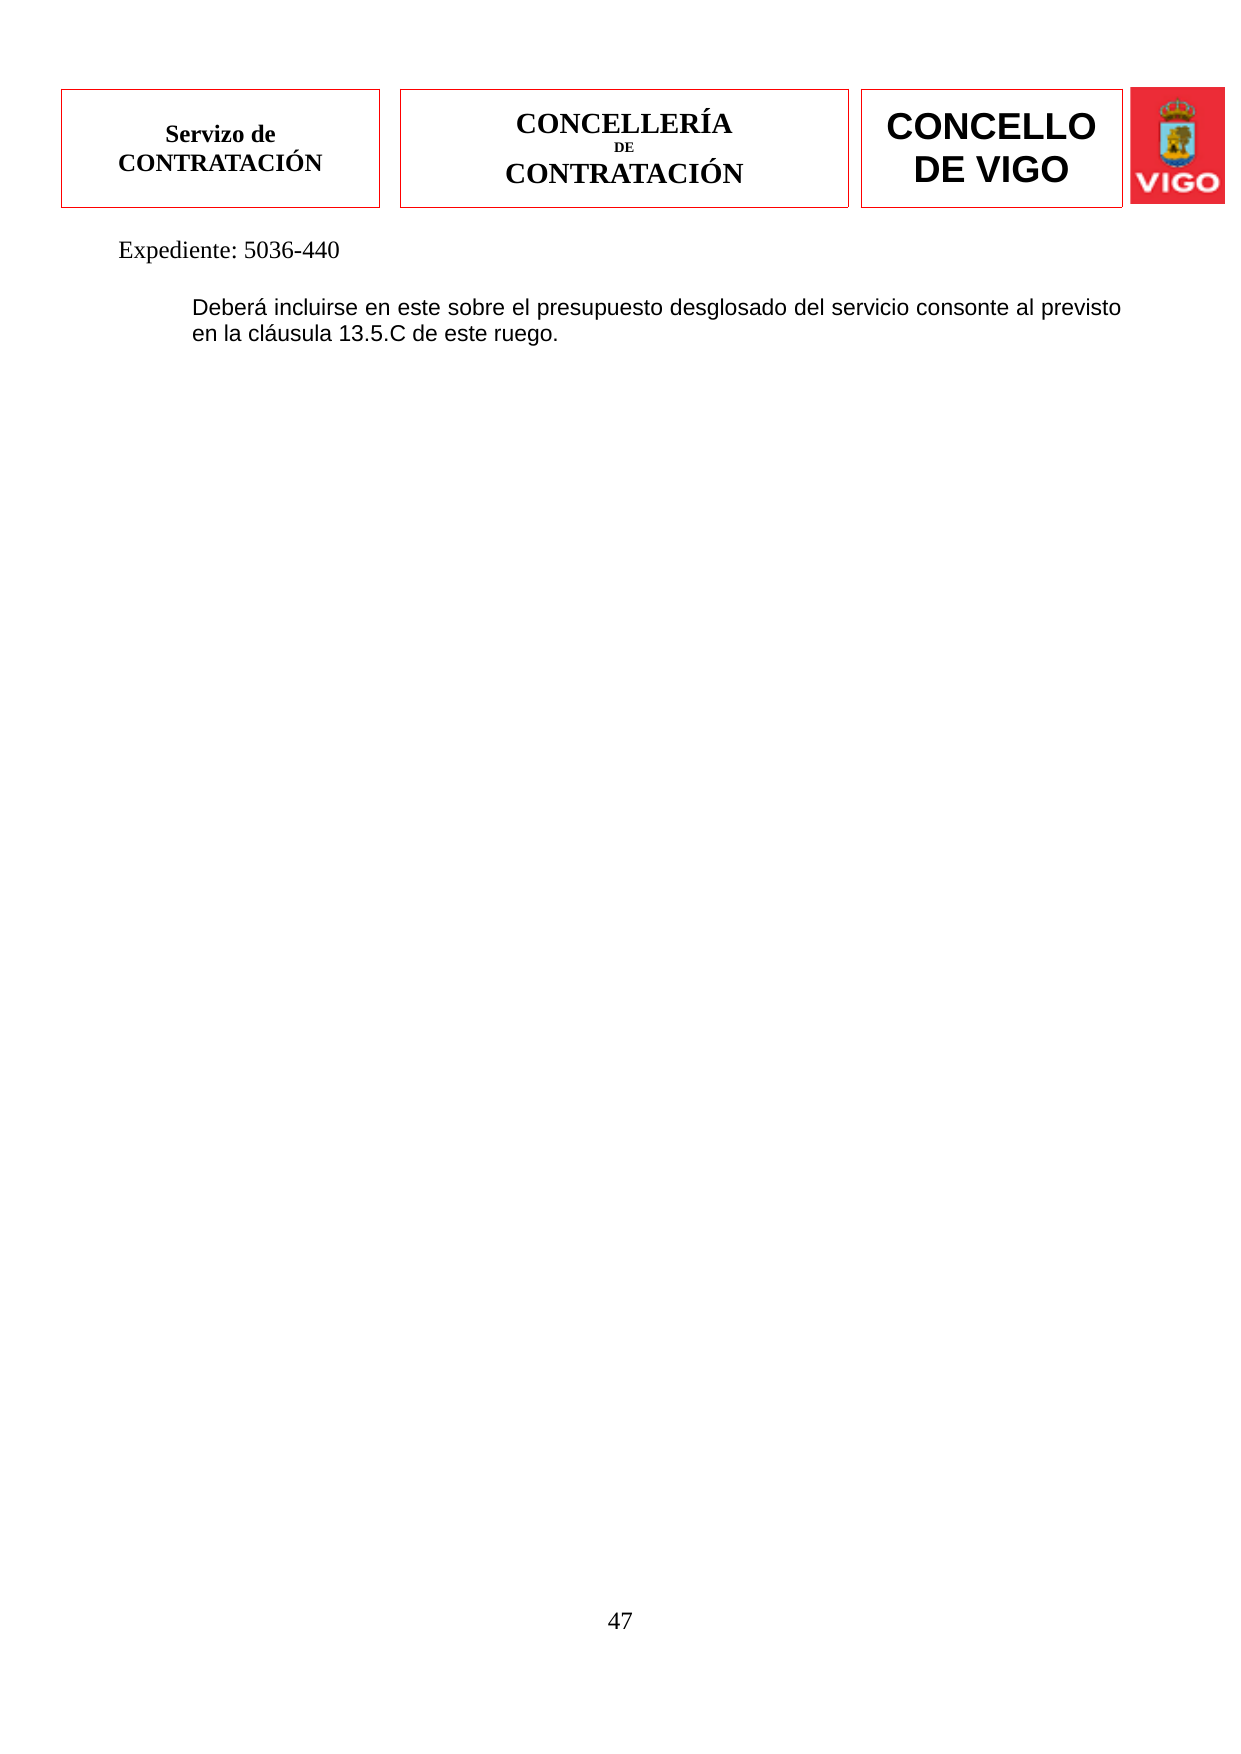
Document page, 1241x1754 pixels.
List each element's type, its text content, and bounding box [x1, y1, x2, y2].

text Deberá incluirse en este sobre el presupuesto desglosado del servicio consonte al previsto en la cláusula 13.5.C de este ruego. [192, 294, 1122, 346]
picture [1130, 87, 1225, 204]
